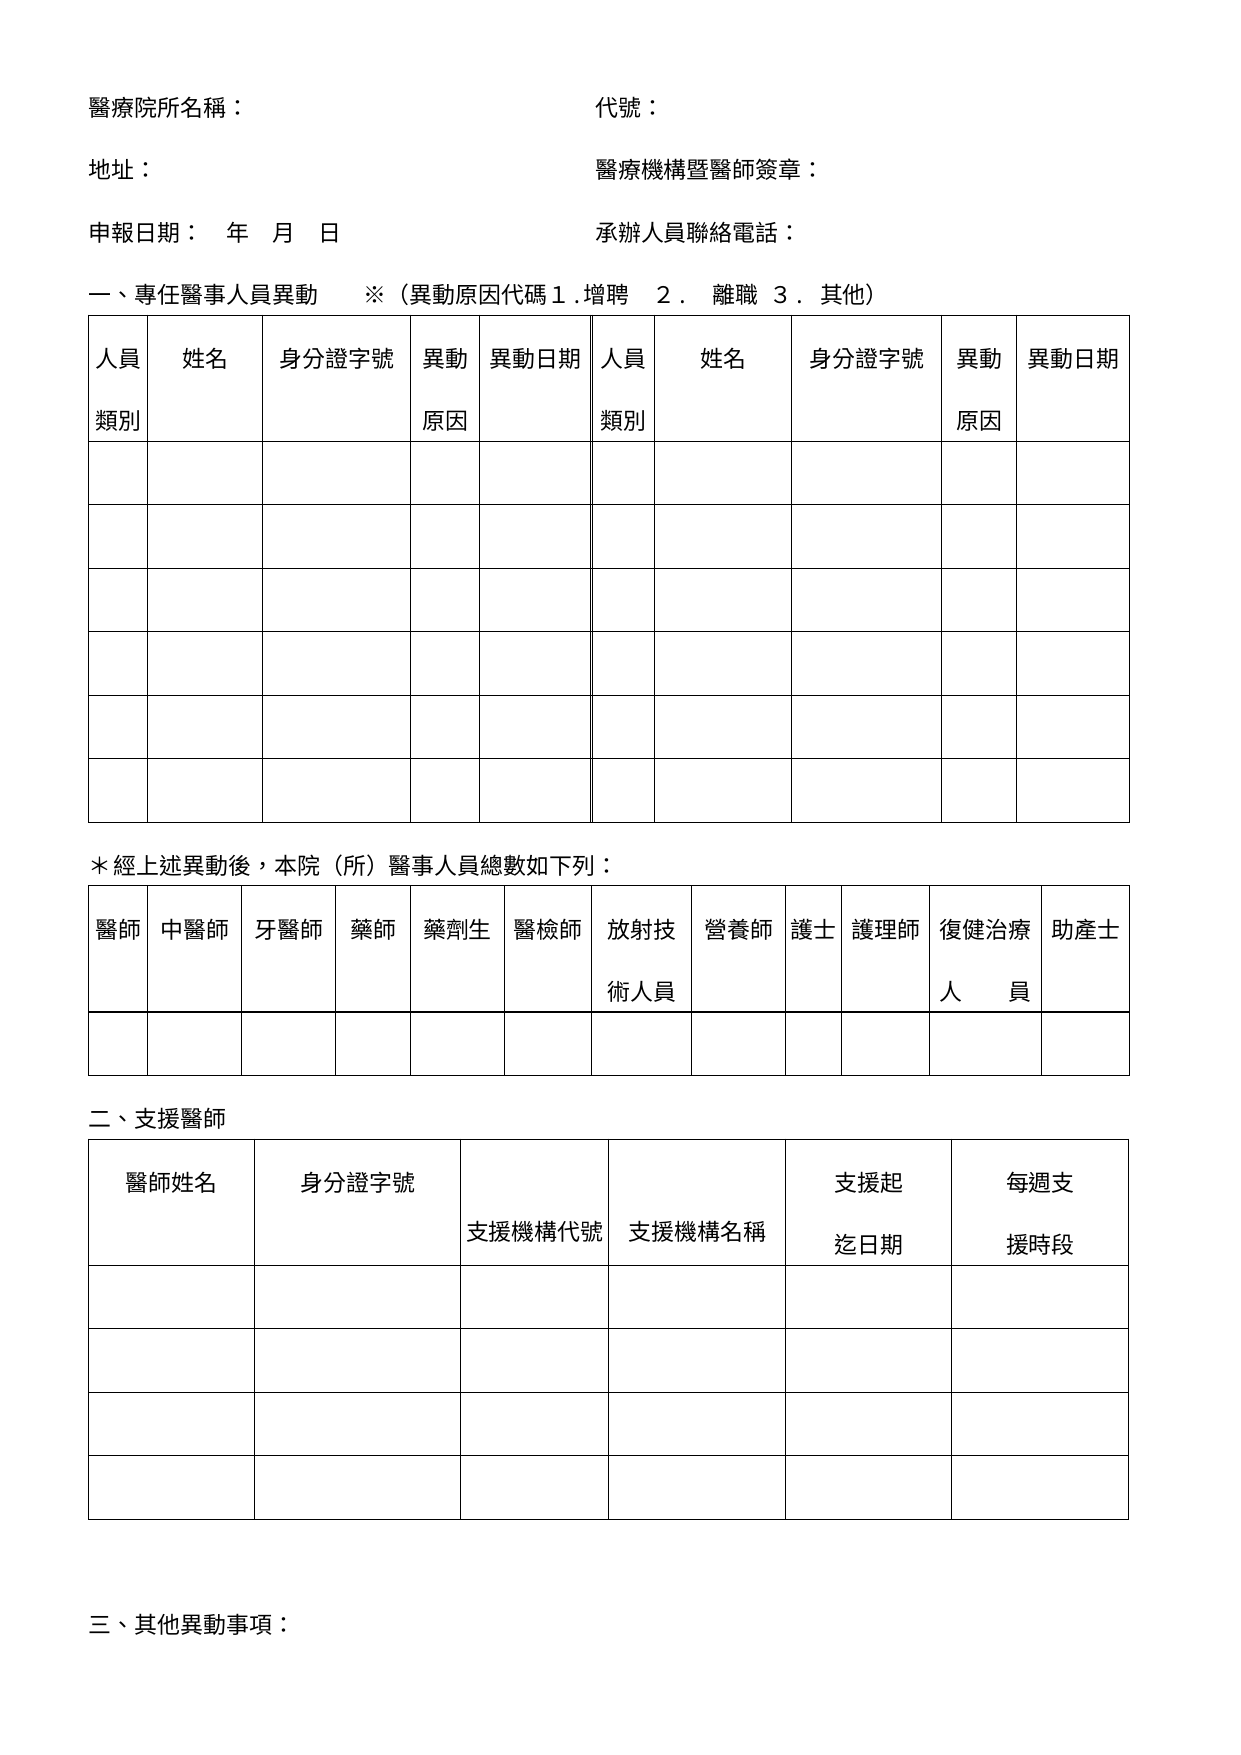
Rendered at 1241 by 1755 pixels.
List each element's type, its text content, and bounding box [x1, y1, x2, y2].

table_cell [792, 632, 941, 695]
table_cell [263, 505, 410, 568]
table_header 姓名 [655, 316, 791, 441]
table_cell [792, 505, 941, 568]
table_cell [1017, 759, 1129, 822]
table_cell [480, 632, 590, 695]
table_cell [1017, 505, 1129, 568]
table_cell [480, 442, 590, 504]
table_cell [255, 1393, 460, 1455]
table_cell [461, 1266, 608, 1328]
table_cell [786, 1456, 951, 1519]
table_cell [1017, 442, 1129, 504]
table_cell [792, 696, 941, 758]
table_cell [263, 632, 410, 695]
table_header 護士 [786, 886, 841, 1011]
table_header 人員類別 [593, 316, 654, 441]
table_cell [148, 1013, 241, 1075]
table_cell [942, 696, 1016, 758]
table_cell [655, 442, 791, 504]
table_cell [609, 1329, 785, 1392]
table_cell [148, 569, 262, 631]
table_header 身分證字號 [263, 316, 410, 441]
table_cell [952, 1266, 1128, 1328]
table_header 人員 類別 [89, 316, 147, 441]
table_cell [792, 569, 941, 631]
table_cell [952, 1393, 1128, 1455]
table_cell [609, 1266, 785, 1328]
table_cell [255, 1266, 460, 1328]
table_cell [461, 1329, 608, 1392]
list 經上述異動後，本院（所）醫事人員總數如下列： [89, 823, 1175, 885]
table_header 每週支 援時段 [952, 1140, 1128, 1264]
table_cell [505, 1013, 591, 1075]
table_header 支援機構名稱 [609, 1140, 785, 1264]
table_cell [942, 632, 1016, 695]
table_header 支援機構代號 [461, 1140, 608, 1264]
table_cell [411, 759, 479, 822]
table_cell [942, 759, 1016, 822]
table_cell [1017, 696, 1129, 758]
table_cell [242, 1013, 335, 1075]
table_header 異動日期 [1017, 316, 1129, 441]
table_cell [942, 505, 1016, 568]
table_cell [1017, 569, 1129, 631]
table_header 醫檢師 [505, 886, 591, 1011]
table_cell [786, 1013, 841, 1075]
table_cell [89, 569, 147, 631]
table_cell [655, 696, 791, 758]
table_header 異動 原因 [942, 316, 1016, 441]
table_cell [89, 696, 147, 758]
table_cell [593, 759, 654, 822]
table_cell [461, 1456, 608, 1519]
table_cell [263, 442, 410, 504]
table_cell [89, 1329, 254, 1392]
table_cell [411, 505, 479, 568]
table_cell [263, 759, 410, 822]
table_cell [89, 442, 147, 504]
text 地址： 醫療機構暨醫師簽章： [89, 127, 1175, 189]
table_cell [593, 696, 654, 758]
table_cell [411, 696, 479, 758]
table_cell [148, 632, 262, 695]
table_header 藥劑生 [411, 886, 504, 1011]
table_cell [1042, 1013, 1129, 1075]
table_cell [148, 505, 262, 568]
table_header 復健治療人 員 [930, 886, 1041, 1011]
table_header 異動 原因 [411, 316, 479, 441]
table_cell [89, 1393, 254, 1455]
table_header 中醫師 [148, 886, 241, 1011]
table_header 醫師 [89, 886, 147, 1011]
text 二、支援醫師 [89, 1076, 1175, 1138]
table_cell [411, 442, 479, 504]
table_cell [952, 1329, 1128, 1392]
table_header 助產士 [1042, 886, 1129, 1011]
table_cell [786, 1393, 951, 1455]
table_cell [942, 442, 1016, 504]
table_header 支援起 迄日期 [786, 1140, 951, 1264]
table_cell [792, 759, 941, 822]
table_cell [89, 1456, 254, 1519]
table_cell [786, 1329, 951, 1392]
table_cell [655, 632, 791, 695]
table_cell [480, 696, 590, 758]
table_cell [480, 505, 590, 568]
table_header 護理師 [842, 886, 929, 1011]
text 醫療院所名稱： 代號： [89, 64, 1175, 127]
table_cell [655, 505, 791, 568]
table_header 醫師姓名 [89, 1140, 254, 1264]
table_header 異動日期 [480, 316, 590, 441]
table_header 藥師 [336, 886, 410, 1011]
table_header 身分證字號 [255, 1140, 460, 1264]
table_cell [89, 1013, 147, 1075]
text 申報日期： 年 月 日 承辦人員聯絡電話： [89, 189, 1175, 252]
table_cell [461, 1393, 608, 1455]
table_cell [609, 1393, 785, 1455]
table_cell [336, 1013, 410, 1075]
table_cell [263, 696, 410, 758]
table_cell [786, 1266, 951, 1328]
table_cell [655, 759, 791, 822]
table_cell [609, 1456, 785, 1519]
table_cell [148, 442, 262, 504]
table_cell [411, 569, 479, 631]
table_header 營養師 [692, 886, 785, 1011]
table_cell [592, 1013, 691, 1075]
table_header 身分證字號 [792, 316, 941, 441]
table_cell [480, 569, 590, 631]
table_header 牙醫師 [242, 886, 335, 1011]
table_cell [593, 632, 654, 695]
table_cell [148, 696, 262, 758]
table_cell [842, 1013, 929, 1075]
table_cell [89, 1266, 254, 1328]
table_cell [1017, 632, 1129, 695]
table_header 姓名 [148, 316, 262, 441]
table_cell [255, 1456, 460, 1519]
table_cell [942, 569, 1016, 631]
table_cell [255, 1329, 460, 1392]
table_cell [411, 1013, 504, 1075]
table_cell [480, 759, 590, 822]
text 三、其他異動事項： [89, 1582, 1175, 1645]
table_cell [593, 569, 654, 631]
table_cell [89, 505, 147, 568]
text 一、專任醫事人員異動 ※（異動原因代碼１.增聘 ２. 離職 ３. 其他） [89, 252, 1175, 314]
table_cell [89, 632, 147, 695]
table_cell [263, 569, 410, 631]
table_header 放射技 術人員 [592, 886, 691, 1011]
table_cell [655, 569, 791, 631]
table_cell [792, 442, 941, 504]
table_cell [692, 1013, 785, 1075]
table_cell [593, 505, 654, 568]
table_cell [89, 759, 147, 822]
table_cell [593, 442, 654, 504]
table_cell [952, 1456, 1128, 1519]
table_cell [930, 1013, 1041, 1075]
table_cell [411, 632, 479, 695]
table_cell [148, 759, 262, 822]
